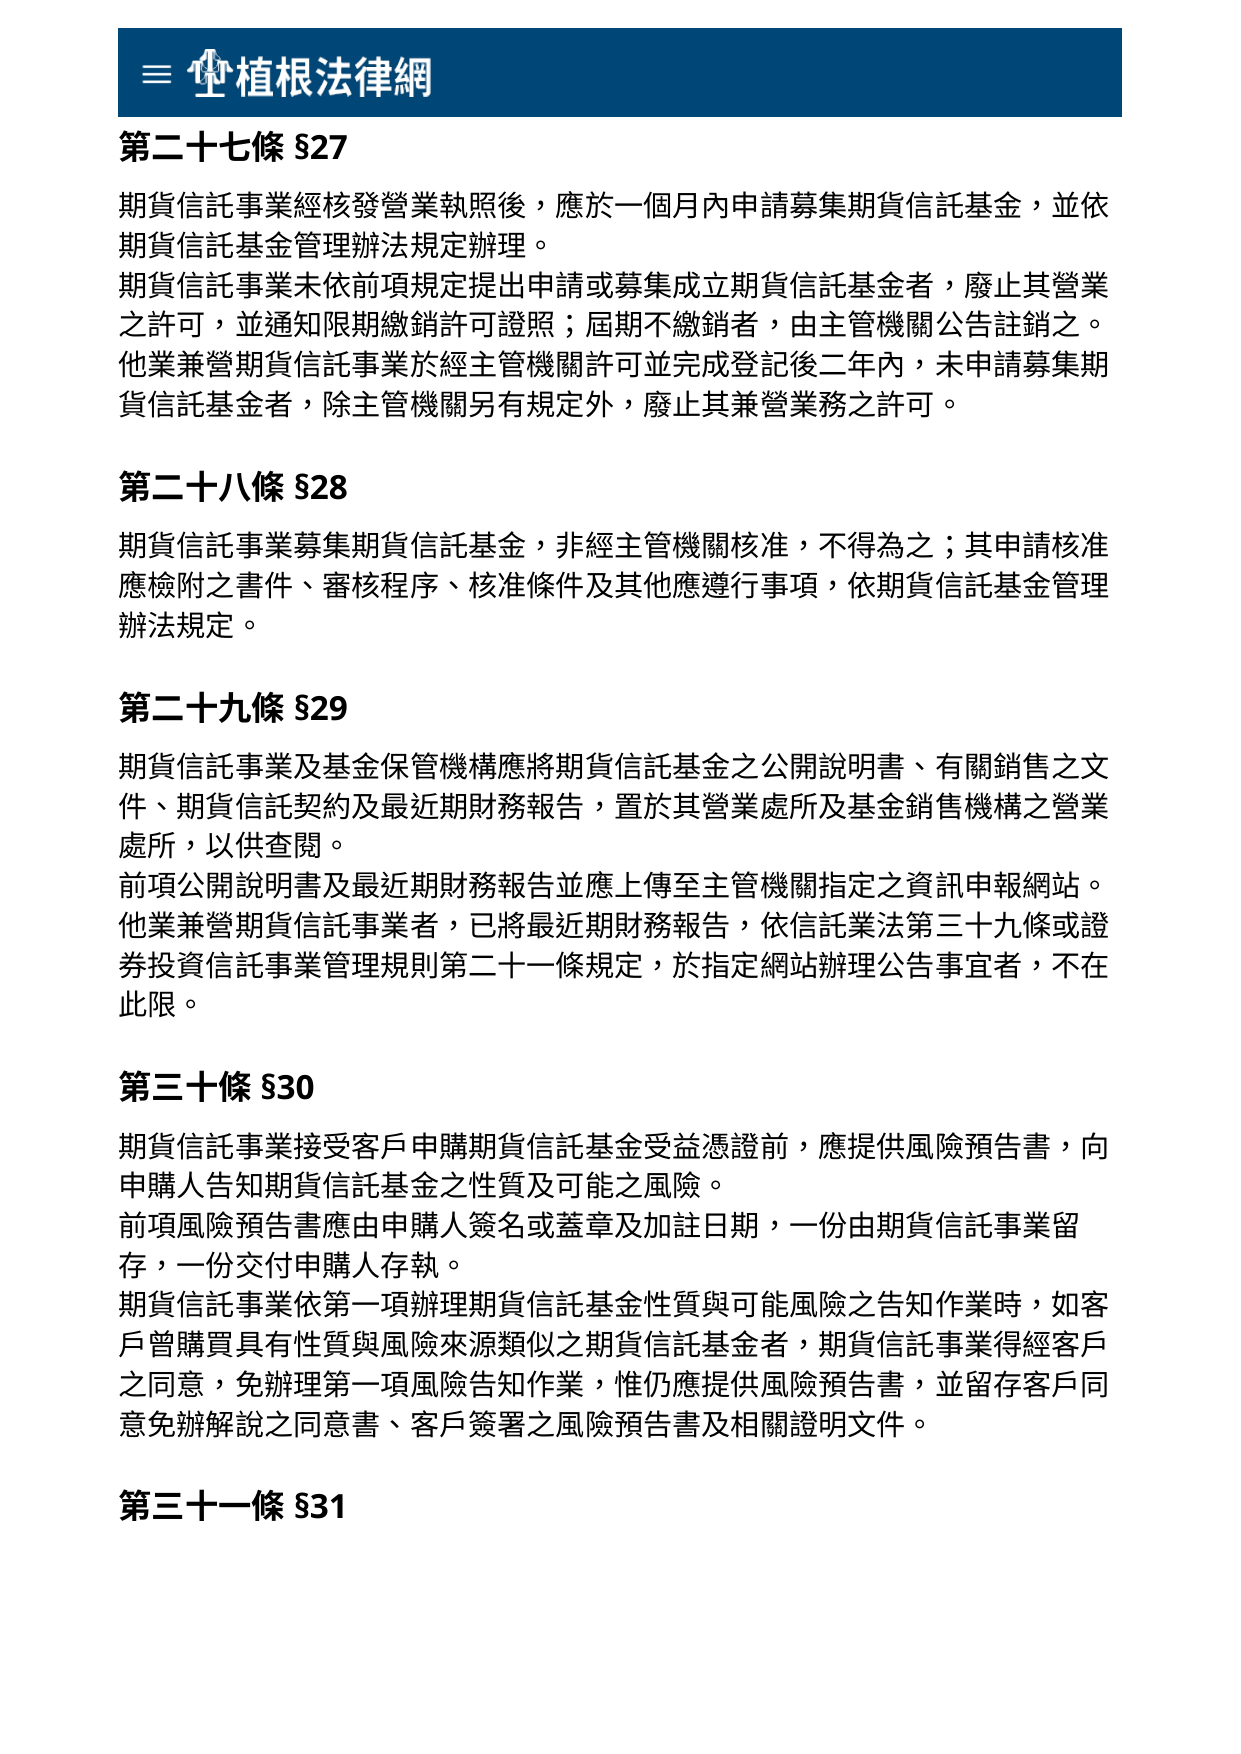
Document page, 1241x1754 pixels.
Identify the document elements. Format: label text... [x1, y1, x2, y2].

text 第三十條 §30 [118, 1064, 1122, 1109]
text 期貨信託事業未依前項規定提出申請或募集成立期貨信託基金者，廢止其營業之許可，並通知限期繳銷許可證照；屆期不繳銷者，由主管機關公告註銷之。 [118, 265, 1122, 344]
text 他業兼營期貨信託事業於經主管機關許可並完成登記後二年內，未申請募集期貨信託基金者，除主管機關另有規定外，廢止其兼營業務之許可。 [118, 344, 1122, 424]
text 第三十一條 §31 [118, 1483, 1122, 1528]
text 第二十八條 §28 [118, 463, 1122, 509]
text 期貨信託事業接受客戶申購期貨信託基金受益憑證前，應提供風險預告書，向申購人告知期貨信託基金之性質及可能之風險。 [118, 1126, 1122, 1205]
text 期貨信託事業經核發營業執照後，應於一個月內申請募集期貨信託基金，並依期貨信託基金管理辦法規定辦理。 [118, 186, 1122, 265]
text 第二十七條 §27 [118, 123, 1122, 169]
text 期貨信託事業依第一項辦理期貨信託基金性質與可能風險之告知作業時，如客戶曾購買具有性質與風險來源類似之期貨信託基金者，期貨信託事業得經客戶之同意，免辦理第一項風險告知作業，惟仍應提供風險預告書，並留存客戶同意免辦解說之同意書、客戶簽署之風險預告書及相關證明文件。 [118, 1285, 1122, 1443]
text 前項公開說明書及最近期財務報告並應上傳至主管機關指定之資訊申報網站。他業兼營期貨信託事業者，已將最近期財務報告，依信託業法第三十九條或證券投資信託事業管理規則第二十一條規定，於指定網站辦理公告事宜者，不在此限。 [118, 865, 1122, 1024]
text 第二十九條 §29 [118, 684, 1122, 730]
text 期貨信託事業募集期貨信託基金，非經主管機關核准，不得為之；其申請核准應檢附之書件、審核程序、核准條件及其他應遵行事項，依期貨信託基金管理辦法規定。 [118, 526, 1122, 644]
text 期貨信託事業及基金保管機構應將期貨信託基金之公開說明書、有關銷售之文件、期貨信託契約及最近期財務報告，置於其營業處所及基金銷售機構之營業處所，以供查閱。 [118, 746, 1122, 865]
picture [118, 28, 1122, 117]
text 前項風險預告書應由申購人簽名或蓋章及加註日期，一份由期貨信託事業留存，一份交付申購人存執。 [118, 1205, 1122, 1285]
